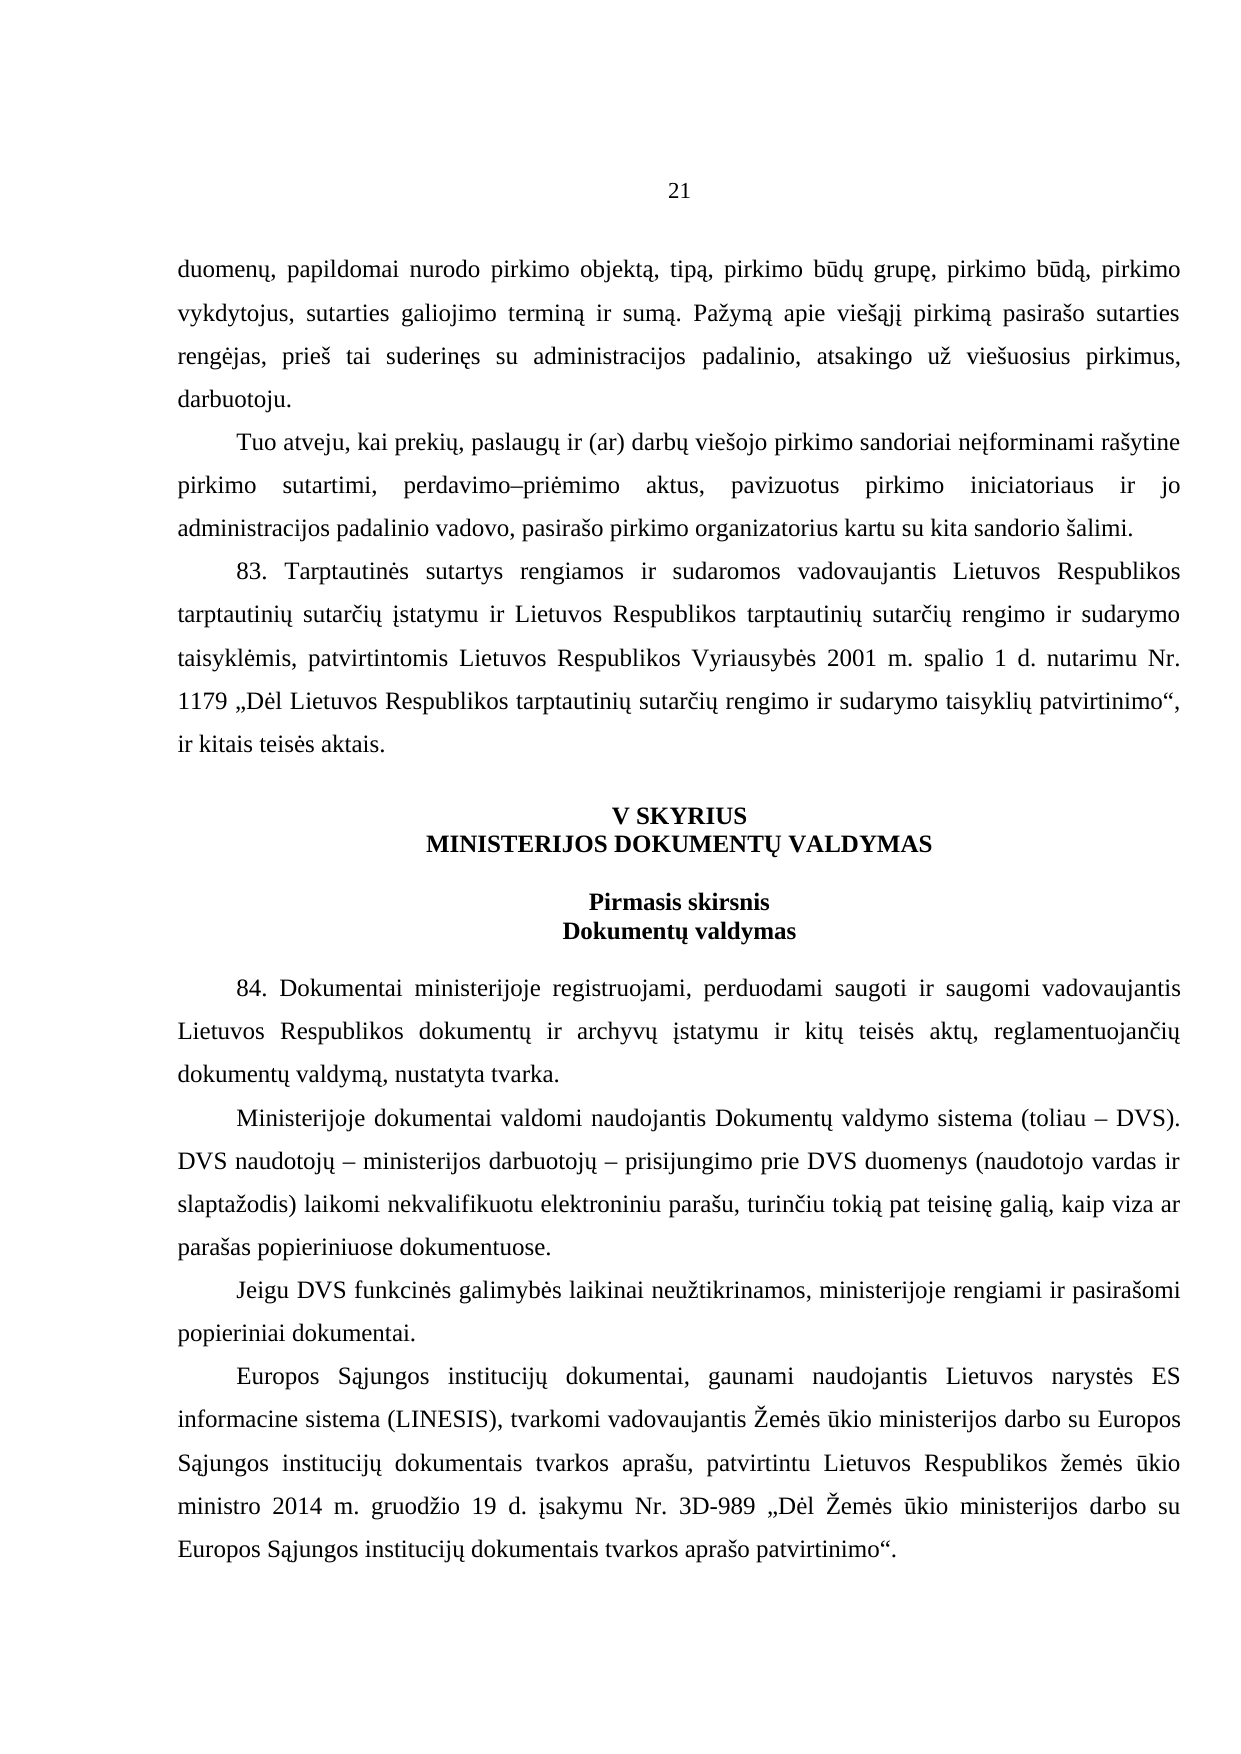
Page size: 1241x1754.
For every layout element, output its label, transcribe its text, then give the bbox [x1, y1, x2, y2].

text Pirmasis skirsnis [177, 887, 1181, 916]
text Tuo atveju, kai prekių, paslaugų ir (ar) darbų viešojo pirkimo sandoriai neįforminami rašytine pirkimo sutartimi, perdavimo–priėmimo aktus, pavizuotus pirkimo iniciatoriaus ir jo administracijos padalinio vadovo, pasirašo pirkimo organizatorius kartu su kita sandorio šalimi. [177, 427, 1181, 542]
text MINISTERIJOS DOKUMENTŲ VALDYMAS [177, 829, 1181, 858]
text V SKYRIUS [177, 801, 1181, 829]
text 83. Tarptautinės sutartys rengiamos ir sudaromos vadovaujantis Lietuvos Respublikos tarptautinių sutarčių įstatymu ir Lietuvos Respublikos tarptautinių sutarčių rengimo ir sudarymo taisyklėmis, patvirtintomis Lietuvos Respublikos Vyriausybės 2001 m. spalio 1 d. nutarimu Nr. 1179 „Dėl Lietuvos Respublikos tarptautinių sutarčių rengimo ir sudarymo taisyklių patvirtinimo“, ir kitais teisės aktais. [177, 556, 1181, 758]
text Ministerijoje dokumentai valdomi naudojantis Dokumentų valdymo sistema (toliau – DVS). DVS naudotojų – ministerijos darbuotojų – prisijungimo prie DVS duomenys (naudotojo vardas ir slaptažodis) laikomi nekvalifikuotu elektroniniu parašu, turinčiu tokią pat teisinę galią, kaip viza ar parašas popieriniuose dokumentuose. [177, 1103, 1181, 1261]
text 84. Dokumentai ministerijoje registruojami, perduodami saugoti ir saugomi vadovaujantis Lietuvos Respublikos dokumentų ir archyvų įstatymu ir kitų teisės aktų, reglamentuojančių dokumentų valdymą, nustatyta tvarka. [177, 973, 1181, 1088]
text Europos Sąjungos institucijų dokumentai, gaunami naudojantis Lietuvos narystės ES informacine sistema (LINESIS), tvarkomi vadovaujantis Žemės ūkio ministerijos darbo su Europos Sąjungos institucijų dokumentais tvarkos aprašu, patvirtintu Lietuvos Respublikos žemės ūkio ministro 2014 m. gruodžio 19 d. įsakymu Nr. 3D-989 „Dėl Žemės ūkio ministerijos darbo su Europos Sąjungos institucijų dokumentais tvarkos aprašo patvirtinimo“. [177, 1361, 1181, 1563]
text Dokumentų valdymas [177, 916, 1181, 944]
text duomenų, papildomai nurodo pirkimo objektą, tipą, pirkimo būdų grupę, pirkimo būdą, pirkimo vykdytojus, sutarties galiojimo terminą ir sumą. Pažymą apie viešąjį pirkimą pasirašo sutarties rengėjas, prieš tai suderinęs su administracijos padalinio, atsakingo už viešuosius pirkimus, darbuotoju. [177, 254, 1181, 413]
text Jeigu DVS funkcinės galimybės laikinai neužtikrinamos, ministerijoje rengiami ir pasirašomi popieriniai dokumentai. [177, 1275, 1181, 1347]
